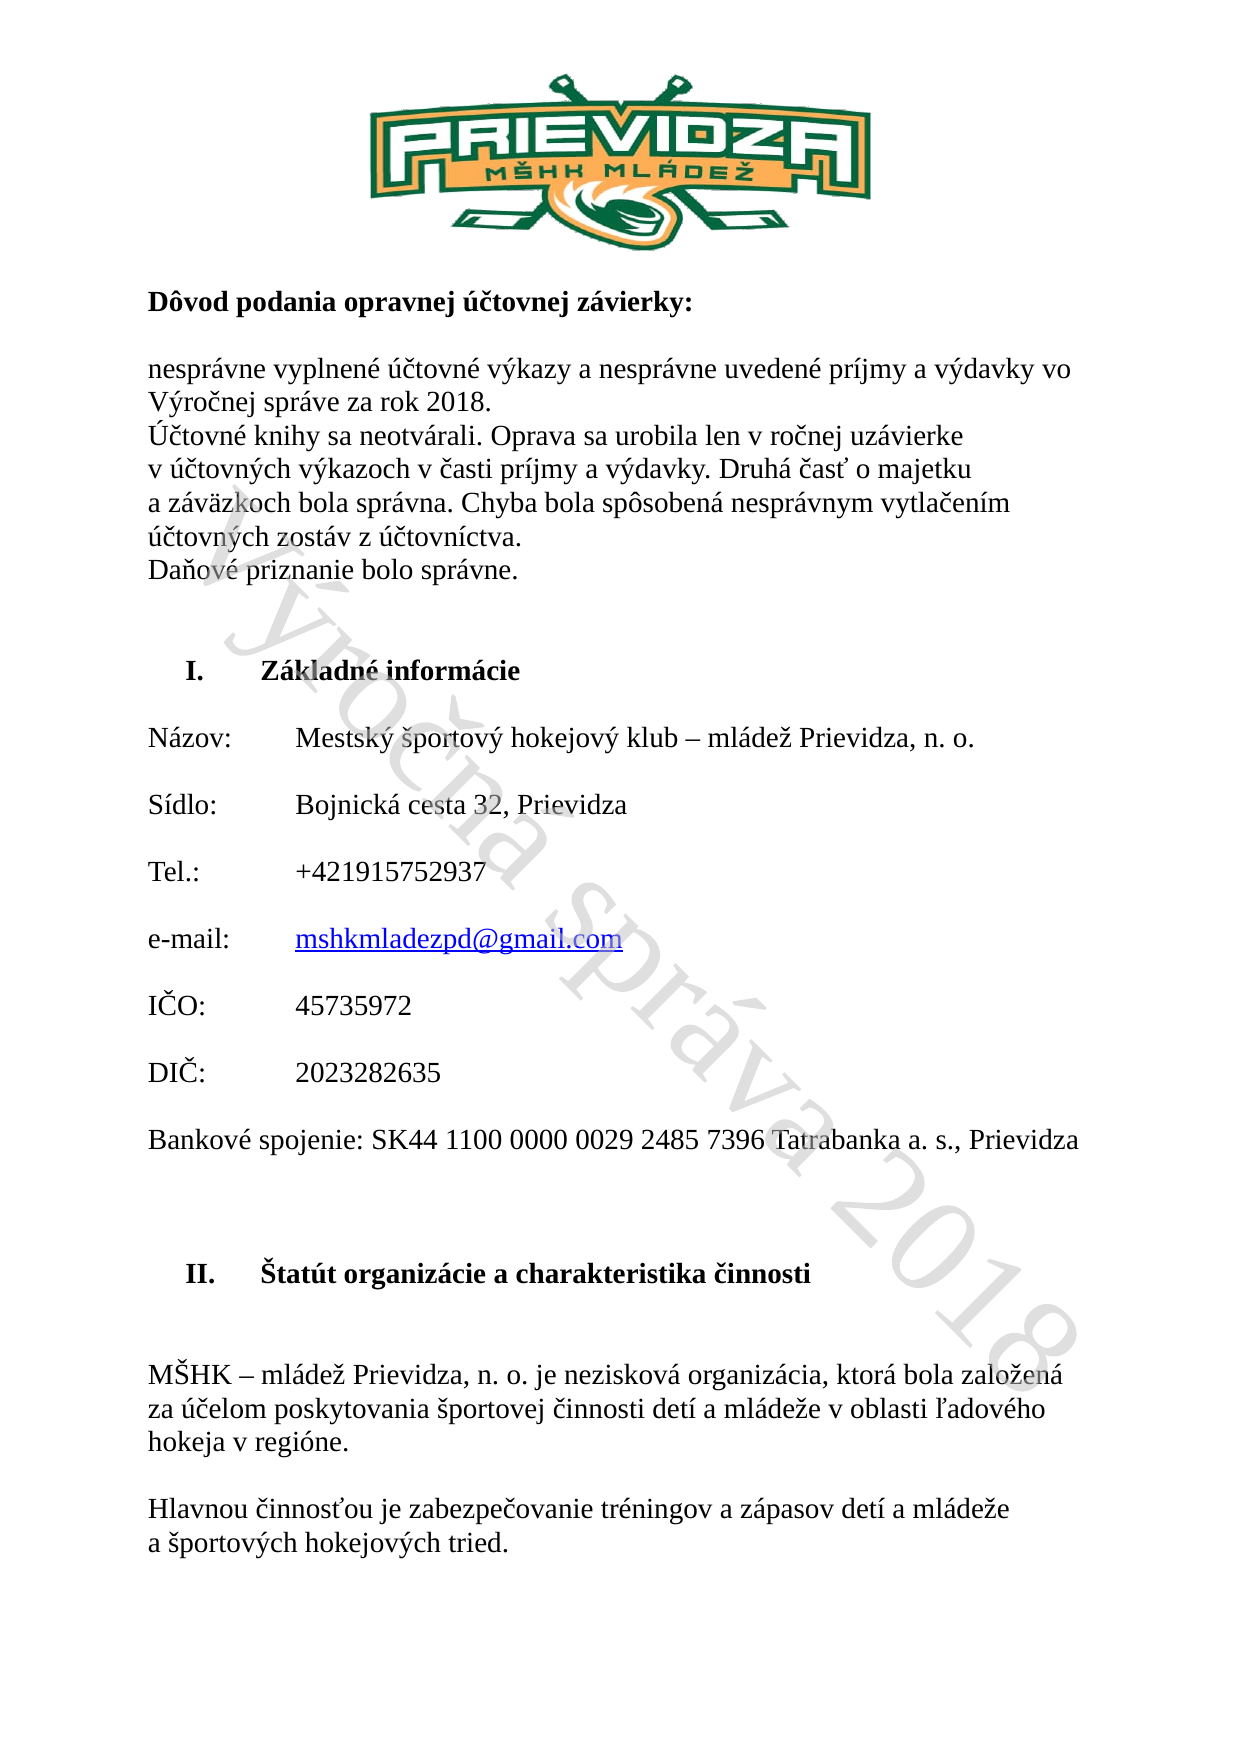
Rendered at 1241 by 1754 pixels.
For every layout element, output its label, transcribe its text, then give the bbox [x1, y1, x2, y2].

text Daňové priznanie bolo správne. [223, 552, 269, 571]
text Názov: Mestský športový hokejový klub – mládež Prievidza, n. o. [148, 720, 386, 753]
list Štatút organizácie a charakteristika činnosti [185, 1257, 1093, 1290]
text Účtovné knihy sa neotvárali. Oprava sa urobila len v ročnej uzávierke v účtovných výkazoch v časti príjmy a výdavky. Druhá časť o majetku a záväzkoch bola správna. Chyba bola spôsobená nesprávnym vytlačením účtovných zostáv z účtovníctva. [148, 418, 1093, 552]
text DIČ: 2023282635 [148, 1055, 749, 1089]
text IČO: 45735972 [148, 988, 661, 1022]
text Daňové priznanie bolo správne. [148, 552, 215, 586]
list Základné informácie [361, 653, 1093, 686]
text e-mail: mshkmladezpd@gmail.com [148, 921, 626, 955]
text nesprávne vyplnené účtovné výkazy a nesprávne uvedené príjmy a výdavky vo Výročnej správe za rok 2018. [148, 351, 1093, 418]
text [490, 854, 520, 869]
text Dôvod podania opravnej účtovnej závierky: [148, 284, 1093, 317]
text Bankové spojenie: SK44 1100 0000 0029 2485 7396 Tatrabanka a. s., Prievidza [811, 1122, 1093, 1156]
text Tel.: +421915752937 [148, 854, 509, 888]
text Sídlo: Bojnická cesta 32, Prievidza [148, 787, 490, 821]
text [512, 854, 1093, 888]
list Základné informácie [185, 653, 322, 686]
text Sídlo: Bojnická cesta 32, Prievidza [484, 787, 1093, 821]
text MŠHK – mládež Prievidza, n. o. je nezisková organizácia, ktorá bola založená [1030, 1357, 1093, 1391]
text Názov: Mestský športový hokejový klub – mládež Prievidza, n. o. [384, 720, 1093, 753]
text Bankové spojenie: SK44 1100 0000 0029 2485 7396 Tatrabanka a. s., Prievidza [148, 1122, 776, 1156]
text [750, 1055, 1093, 1089]
text Hlavnou činnosťou je zabezpečovanie tréningov a zápasov detí a mládeže a športových hokejových tried. [148, 1491, 1093, 1558]
text za účelom poskytovania športovej činnosti detí a mládeže v oblasti ľadového hokeja v regióne. [148, 1391, 1093, 1458]
text MŠHK – mládež Prievidza, n. o. je nezisková organizácia, ktorá bola založená [148, 1357, 1014, 1391]
text e-mail: mshkmladezpd@gmail.com [635, 921, 1093, 955]
text e-mail: mshkmladezpd@gmail.com [612, 933, 649, 955]
text Daňové priznanie bolo správne. [209, 552, 1093, 586]
text [649, 988, 1093, 1022]
list Základné informácie [312, 653, 359, 686]
